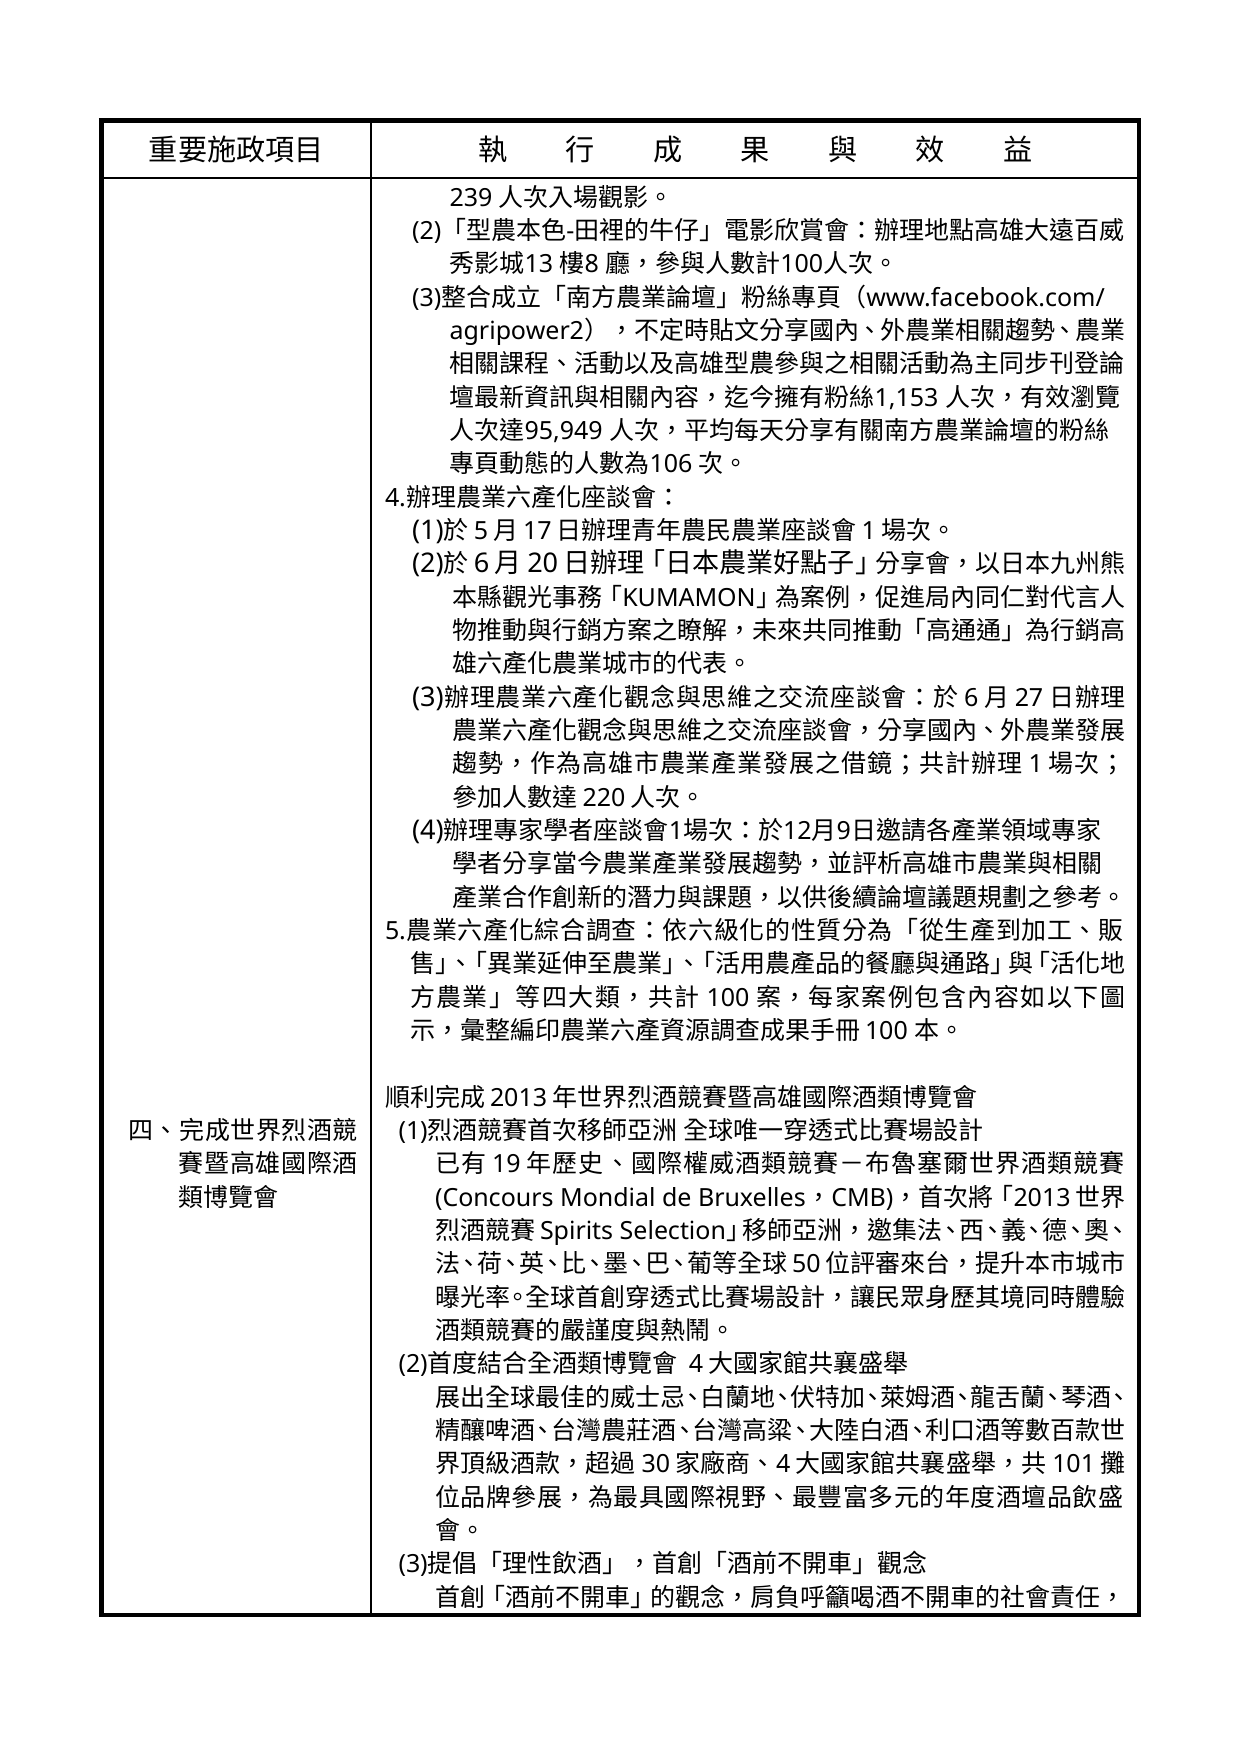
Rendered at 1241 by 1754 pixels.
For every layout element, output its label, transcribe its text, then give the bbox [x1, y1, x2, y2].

table_header 執 行 成 果 與 效 益 [372, 123, 1137, 177]
table_header 重要施政項目 [104, 123, 370, 177]
table_cell 四、完成世界烈酒競賽暨高雄國際酒類博覽會 [104, 179, 370, 1613]
table_cell 239 人次入場觀影。 (2)「型農本色-田裡的牛仔」電影欣賞會：辦理地點高雄大遠百威秀影城13 樓8 廳，參與人數計100人次。 (3)整合成立「南方農業論壇」粉絲專頁（www.facebook.com/agripower2），不定時貼文分享國內、外農業相關趨勢、農業相關課程、活動以及高雄型農參與之相關活動為主同步刊登論壇最新資訊與相關內容，迄今擁有粉絲1,153 人次，有效瀏覽人次達95,949 人次，平均每天分享有關南方農業論壇的粉絲專頁動態的人數為106 次。 4.辦理農業六產化座談會： (1)於5月17日辦理青年農民農業座談會1場次。 (2)於6月20日辦理「日本農業好點子」分享會，以日本九州熊本縣觀光事務「KUMAMON」為案例，促進局內同仁對代言人物推動與行銷方案之瞭解，未來共同推動「高通通」為行銷高雄六產化農業城市的代表。 (3)辦理農業六產化觀念與思維之交流座談會：於6月27日辦理農業六產化觀念與思維之交流座談會，分享國內、外農業發展趨勢，作為高雄市農業產業發展之借鏡；共計辦理1場次；參加人數達220人次。 (4)辦理專家學者座談會1場次：於12月9日邀請各產業領域專家學者分享當今農業產業發展趨勢，並評析高雄市農業與相關產業合作創新的潛力與課題，以供後續論壇議題規劃之參考。 5.農業六產化綜合調查：依六級化的性質分為「從生產到加工、販售」、「異業延伸至農業」、「活用農產品的餐廳與通路」與「活化地方農業」等四大類，共計100案，每家案例包含內容如以下圖示，彙整編印農業六產資源調查成果手冊100 本。 順利完成2013年世界烈酒競賽暨高雄國際酒類博覽會 (1)烈酒競賽首次移師亞洲 全球唯一穿透式比賽場設計 已有19年歷史、國際權威酒類競賽－布魯塞爾世界酒類競賽(Concours Mondial de Bruxelles，CMB)，首次將「2013世界烈酒競賽Spirits Selection」移師亞洲，邀集法、西、義、德、奧、法、荷、英、比、墨、巴、葡等全球50位評審來台，提升本市城市曝光率。全球首創穿透式比賽場設計，讓民眾身歷其境同時體驗酒類競賽的嚴謹度與熱鬧。 (2)首度結合全酒類博覽會 4大國家館共襄盛舉 展出全球最佳的威士忌、白蘭地、伏特加、萊姆酒、龍舌蘭、琴酒、精釀啤酒、台灣農莊酒、台灣高粱、大陸白酒、利口酒等數百款世界頂級酒款，超過30家廠商、4大國家館共襄盛舉，共101攤位品牌參展，為最具國際視野、最豐富多元的年度酒壇品飲盛會。 (3)提倡「理性飲酒」，首創「酒前不開車」觀念 首創「酒前不開車」的觀念，肩負呼籲喝酒不開車的社會責任， [372, 179, 1137, 1613]
